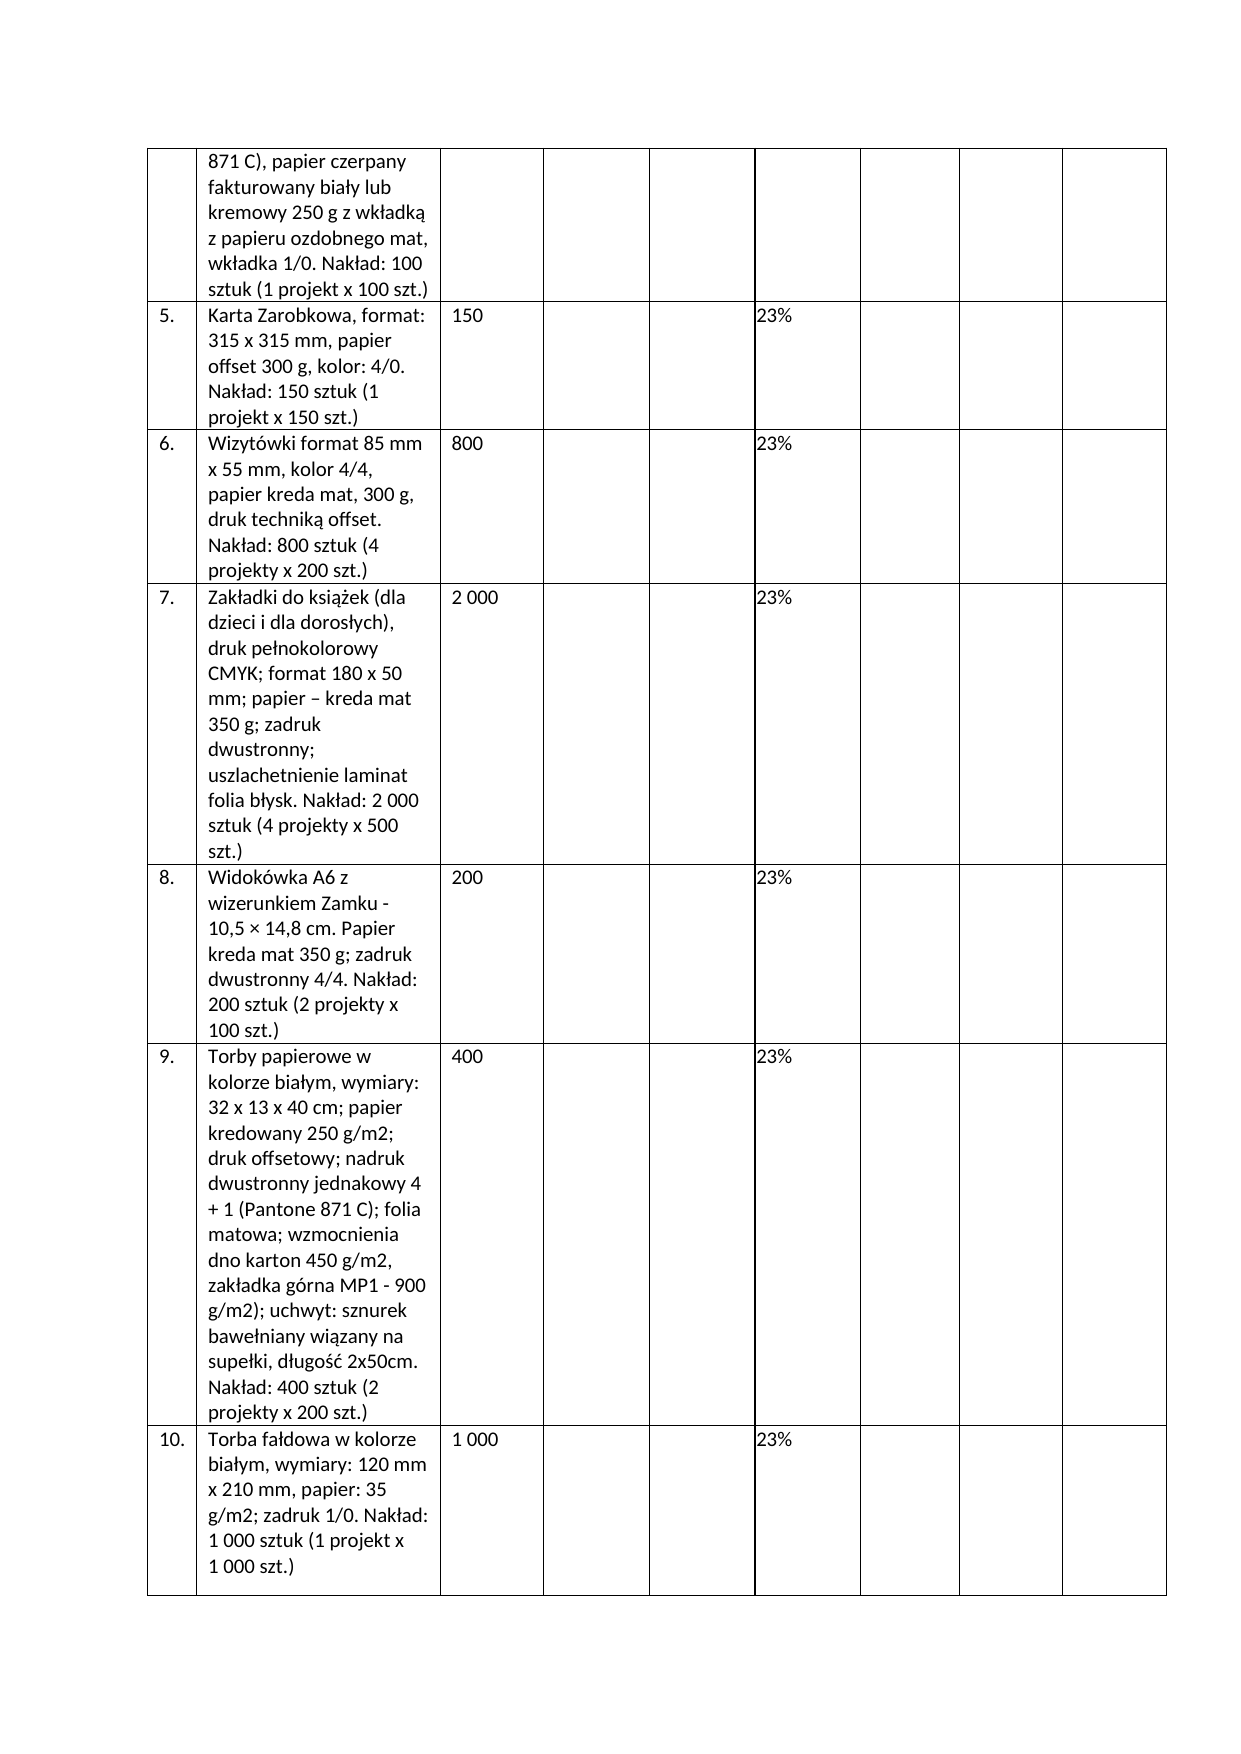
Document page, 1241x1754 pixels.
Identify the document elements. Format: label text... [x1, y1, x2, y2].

table_cell [441, 149, 543, 301]
table_cell [544, 430, 649, 583]
table_cell 400 [441, 1044, 543, 1425]
table_cell [650, 865, 754, 1042]
table_cell [1063, 584, 1166, 863]
table_cell Torba fałdowa w kolorze białym, wymiary: 120 mm x 210 mm, papier: 35 g/m2; zadruk 1/0. Nakład: 1 000 sztuk (1 projekt x 1 000 szt.) [197, 1426, 440, 1595]
table_cell 6. [148, 430, 196, 583]
table_cell 8. [148, 865, 196, 1042]
table_cell 5. [148, 302, 196, 429]
table_cell [960, 865, 1062, 1042]
table_cell 2 000 [441, 584, 543, 863]
table_cell 1 000 [441, 1426, 543, 1595]
table_cell 10. [148, 1426, 196, 1595]
table_cell 23% [756, 430, 860, 583]
table_cell [960, 1426, 1062, 1595]
table_cell 7. [148, 584, 196, 863]
table_cell [650, 430, 754, 583]
table_cell [650, 149, 754, 301]
table_cell 150 [441, 302, 543, 429]
table_cell [861, 1426, 959, 1595]
table_cell 800 [441, 430, 543, 583]
table_cell Wizytówki format 85 mm x 55 mm, kolor 4/4, papier kreda mat, 300 g, druk techniką offset. Nakład: 800 sztuk (4 projekty x 200 szt.) [197, 430, 440, 583]
table_cell Torby papierowe w kolorze białym, wymiary: 32 x 13 x 40 cm; papier kredowany 250 g/m2; druk offsetowy; nadruk dwustronny jednakowy 4 + 1 (Pantone 871 C); folia matowa; wzmocnienia dno karton 450 g/m2, zakładka górna MP1 - 900 g/m2); uchwyt: sznurek bawełniany wiązany na supełki, długość 2x50cm. Nakład: 400 sztuk (2 projekty x 200 szt.) [197, 1044, 440, 1425]
table_cell [1063, 865, 1166, 1042]
table_cell [861, 865, 959, 1042]
table_cell [756, 149, 860, 301]
table_cell 23% [756, 865, 860, 1042]
table_cell [861, 430, 959, 583]
table_cell [960, 584, 1062, 863]
table_cell Zakładki do książek (dla dzieci i dla dorosłych), druk pełnokolorowy CMYK; format 180 x 50 mm; papier – kreda mat 350 g; zadruk dwustronny; uszlachetnienie laminat folia błysk. Nakład: 2 000 sztuk (4 projekty x 500 szt.) [197, 584, 440, 863]
table_cell [544, 865, 649, 1042]
table_cell [861, 1044, 959, 1425]
table_cell Karta Zarobkowa, format: 315 x 315 mm, papier offset 300 g, kolor: 4/0. Nakład: 150 sztuk (1 projekt x 150 szt.) [197, 302, 440, 429]
table_cell 23% [756, 302, 860, 429]
table_cell 23% [756, 584, 860, 863]
table_cell [861, 584, 959, 863]
table_cell [861, 149, 959, 301]
table_cell [960, 149, 1062, 301]
table_cell [1063, 302, 1166, 429]
table_cell [544, 1044, 649, 1425]
table_cell 23% [756, 1044, 860, 1425]
table_cell [650, 584, 754, 863]
table_cell [960, 1044, 1062, 1425]
table_cell 871 C), papier czerpany fakturowany biały lub kremowy 250 g z wkładką z papieru ozdobnego mat, wkładka 1/0. Nakład: 100 sztuk (1 projekt x 100 szt.) [197, 149, 440, 301]
table_cell [544, 302, 649, 429]
table_cell 200 [441, 865, 543, 1042]
table_cell [544, 1426, 649, 1595]
table_cell 23% [756, 1426, 860, 1595]
table_cell Widokówka A6 z wizerunkiem Zamku - 10,5 × 14,8 cm. Papier kreda mat 350 g; zadruk dwustronny 4/4. Nakład: 200 sztuk (2 projekty x 100 szt.) [197, 865, 440, 1042]
table_cell [1063, 1426, 1166, 1595]
table_cell [148, 149, 196, 301]
table_cell [1063, 149, 1166, 301]
table_cell [650, 1426, 754, 1595]
table_cell [544, 149, 649, 301]
table_cell [1063, 1044, 1166, 1425]
table_cell 9. [148, 1044, 196, 1425]
table_cell [650, 1044, 754, 1425]
table_cell [650, 302, 754, 429]
table_cell [544, 584, 649, 863]
table_cell [861, 302, 959, 429]
table_cell [960, 430, 1062, 583]
table_cell [1063, 430, 1166, 583]
table_cell [960, 302, 1062, 429]
